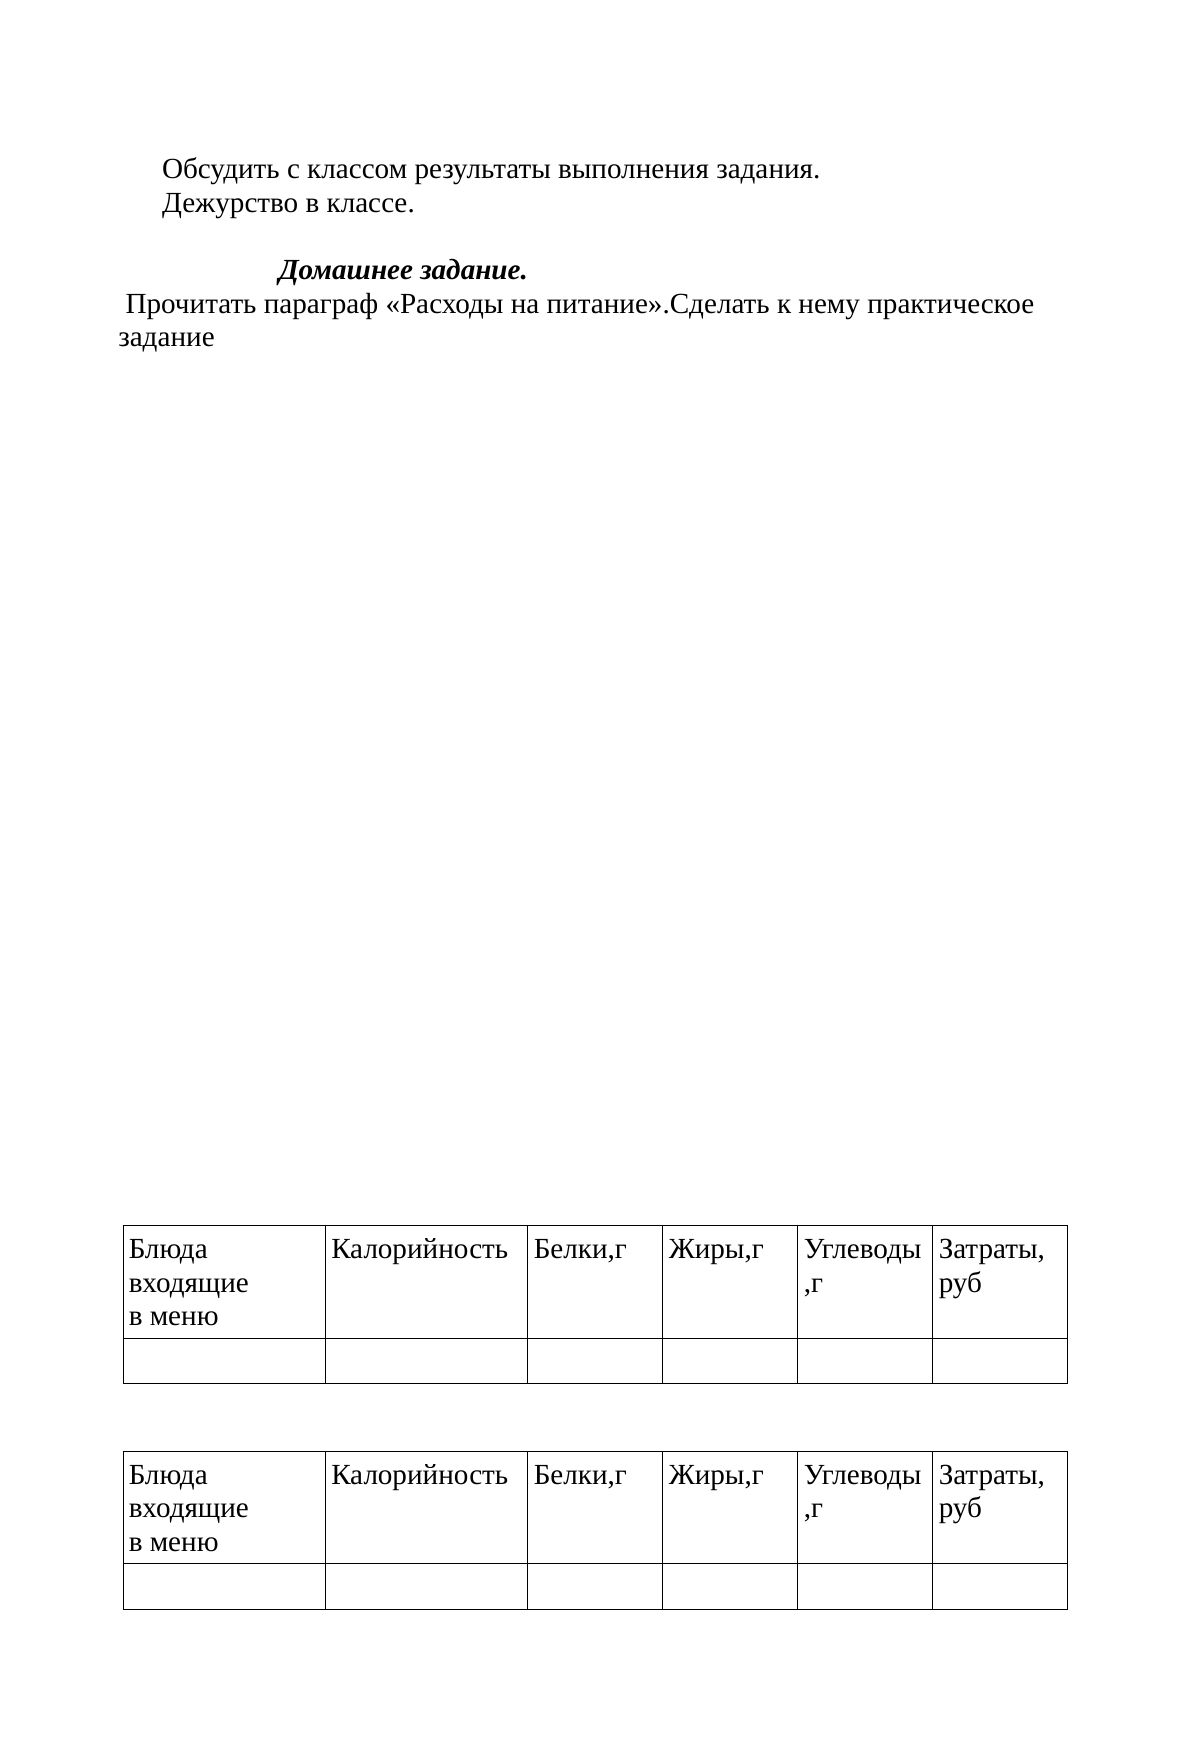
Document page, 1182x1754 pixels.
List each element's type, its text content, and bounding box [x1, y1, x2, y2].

table_cell [663, 1564, 797, 1609]
text Дежурство в классе. [118, 185, 1063, 219]
table_cell [933, 1564, 1067, 1609]
table_cell [798, 1564, 932, 1609]
table_cell [798, 1339, 932, 1383]
table_cell [124, 1564, 325, 1609]
table_header Затраты, руб [933, 1226, 1067, 1338]
table_header Белки,г [528, 1452, 662, 1563]
text Обсудить с классом результаты выполнения задания. [118, 152, 1063, 185]
table_cell [663, 1339, 797, 1383]
table_header Затраты, руб [933, 1452, 1067, 1563]
table_header Блюда входящие в меню [124, 1226, 325, 1338]
table_header Калорийность [326, 1226, 527, 1338]
table_header Калорийность [326, 1452, 527, 1563]
text Домашнее задание. [118, 252, 1063, 286]
table_header Углеводы,г [798, 1452, 932, 1563]
table_cell [528, 1339, 662, 1383]
table_header Белки,г [528, 1226, 662, 1338]
table_header Жиры,г [663, 1226, 797, 1338]
table_header Жиры,г [663, 1452, 797, 1563]
table_cell [933, 1339, 1067, 1383]
text Прочитать параграф «Расходы на питание».Сделать к нему практическое задание [118, 286, 1063, 353]
table_header Блюда входящие в меню [124, 1452, 325, 1563]
table_cell [326, 1564, 527, 1609]
table_cell [124, 1339, 325, 1383]
table_header Углеводы,г [798, 1226, 932, 1338]
table_cell [326, 1339, 527, 1383]
table_cell [528, 1564, 662, 1609]
